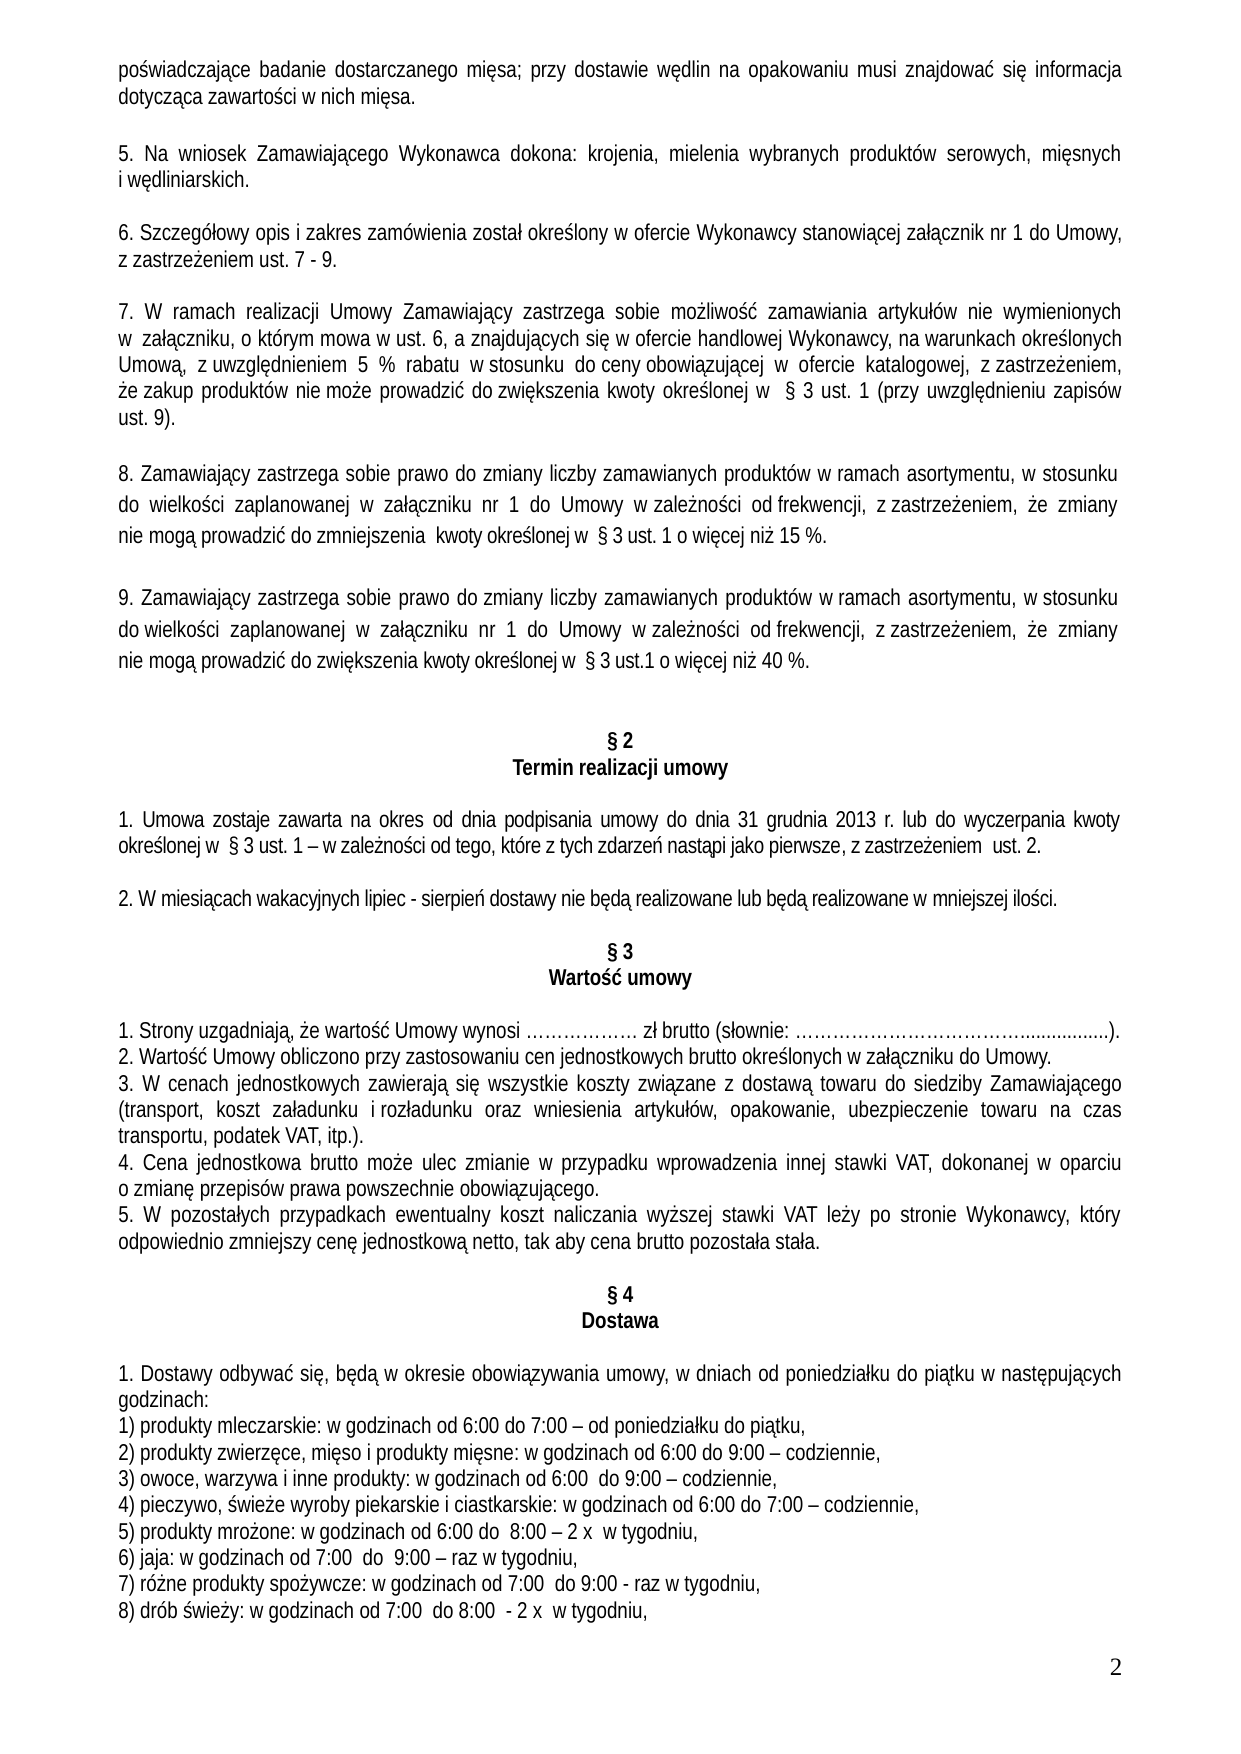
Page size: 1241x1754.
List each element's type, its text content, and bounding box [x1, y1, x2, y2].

text 8. Zamawiający zastrzega sobie prawo do zmiany liczby zamawianych produktów w ramach asortymentu, w stosunku do wielkości zaplanowanej w załączniku nr 1 do Umowy w zależności od frekwencji, z zastrzeżeniem, że zmiany nie mogą prowadzić do zmniejszenia kwoty określonej w § 3 ust. 1 o więcej niż 15 %. [118, 456, 1118, 550]
text 9. Zamawiający zastrzega sobie prawo do zmiany liczby zamawianych produktów w ramach asortymentu, w stosunku do wielkości zaplanowanej w załączniku nr 1 do Umowy w zależności od frekwencji, z zastrzeżeniem, że zmiany nie mogą prowadzić do zwiększenia kwoty określonej w § 3 ust.1 o więcej niż 40 %. [118, 581, 1118, 674]
text § 4 [118, 1281, 1122, 1307]
text 7) różne produkty spożywcze: w godzinach od 7:00 do 9:00 - raz w tygodniu, [118, 1570, 1122, 1597]
text 6) jaja: w godzinach od 7:00 do 9:00 – raz w tygodniu, [118, 1544, 1122, 1570]
text 1. Dostawy odbywać się, będą w okresie obowiązywania umowy, w dniach od poniedziałku do piątku w następujących godzinach: [118, 1359, 1122, 1412]
text 6. Szczegółowy opis i zakres zamówienia został określony w ofercie Wykonawcy stanowiącej załącznik nr 1 do Umowy, z zastrzeżeniem ust. 7 - 9. [118, 219, 1122, 272]
text Wartość umowy [118, 964, 1122, 991]
text 5. W pozostałych przypadkach ewentualny koszt naliczania wyższej stawki VAT leży po stronie Wykonawcy, który odpowiednio zmniejszy cenę jednostkową netto, tak aby cena brutto pozostała stała. [118, 1201, 1122, 1254]
text 2. Wartość Umowy obliczono przy zastosowaniu cen jednostkowych brutto określonych w załączniku do Umowy. [118, 1043, 1122, 1070]
text 8) drób świeży: w godzinach od 7:00 do 8:00 - 2 x w tygodniu, [118, 1597, 1122, 1623]
text § 3 [118, 938, 1122, 964]
text 1) produkty mleczarskie: w godzinach od 6:00 do 7:00 – od poniedziałku do piątku, [118, 1412, 1122, 1439]
text § 2 [118, 727, 1122, 753]
text Dostawa [118, 1307, 1122, 1333]
text 2) produkty zwierzęce, mięso i produkty mięsne: w godzinach od 6:00 do 9:00 – codziennie, [118, 1439, 1122, 1465]
text Termin realizacji umowy [118, 753, 1122, 780]
text 1. Umowa zostaje zawarta na okres od dnia podpisania umowy do dnia 31 grudnia 2013 r. lub do wyczerpania kwoty określonej w § 3 ust. 1 – w zależności od tego, które z tych zdarzeń nastąpi jako pierwsze, z zastrzeżeniem ust. 2. [118, 806, 1122, 859]
text 4) pieczywo, świeże wyroby piekarskie i ciastkarskie: w godzinach od 6:00 do 7:00 – codziennie, [118, 1491, 1122, 1518]
text 3. W cenach jednostkowych zawierają się wszystkie koszty związane z dostawą towaru do siedziby Zamawiającego (transport, koszt załadunku i rozładunku oraz wniesienia artykułów, opakowanie, ubezpieczenie towaru na czas transportu, podatek VAT, itp.). [118, 1070, 1122, 1149]
text 5. Na wniosek Zamawiającego Wykonawca dokona: krojenia, mielenia wybranych produktów serowych, mięsnych i wędliniarskich. [118, 140, 1122, 193]
text 5) produkty mrożone: w godzinach od 6:00 do 8:00 – 2 x w tygodniu, [118, 1518, 1122, 1544]
text 7. W ramach realizacji Umowy Zamawiający zastrzega sobie możliwość zamawiania artykułów nie wymienionych w załączniku, o którym mowa w ust. 6, a znajdujących się w ofercie handlowej Wykonawcy, na warunkach określonych Umową, z uwzględnieniem 5 % rabatu w stosunku do ceny obowiązującej w ofercie katalogowej, z zastrzeżeniem, że zakup produktów nie może prowadzić do zwiększenia kwoty określonej w § 3 ust. 1 (przy uwzględnieniu zapisów ust. 9). [118, 298, 1122, 430]
text 1. Strony uzgadniają, że wartość Umowy wynosi ……………… zł brutto (słownie: ……………………………….................). [118, 1017, 1122, 1043]
text 2. W miesiącach wakacyjnych lipiec - sierpień dostawy nie będą realizowane lub będą realizowane w mniejszej ilości. [118, 885, 1122, 912]
text 4. Cena jednostkowa brutto może ulec zmianie w przypadku wprowadzenia innej stawki VAT, dokonanej w oparciu o zmianę przepisów prawa powszechnie obowiązującego. [118, 1149, 1122, 1201]
text 3) owoce, warzywa i inne produkty: w godzinach od 6:00 do 9:00 – codziennie, [118, 1465, 1122, 1491]
text poświadczające badanie dostarczanego mięsa; przy dostawie wędlin na opakowaniu musi znajdować się informacja dotycząca zawartości w nich mięsa. [118, 56, 1122, 109]
